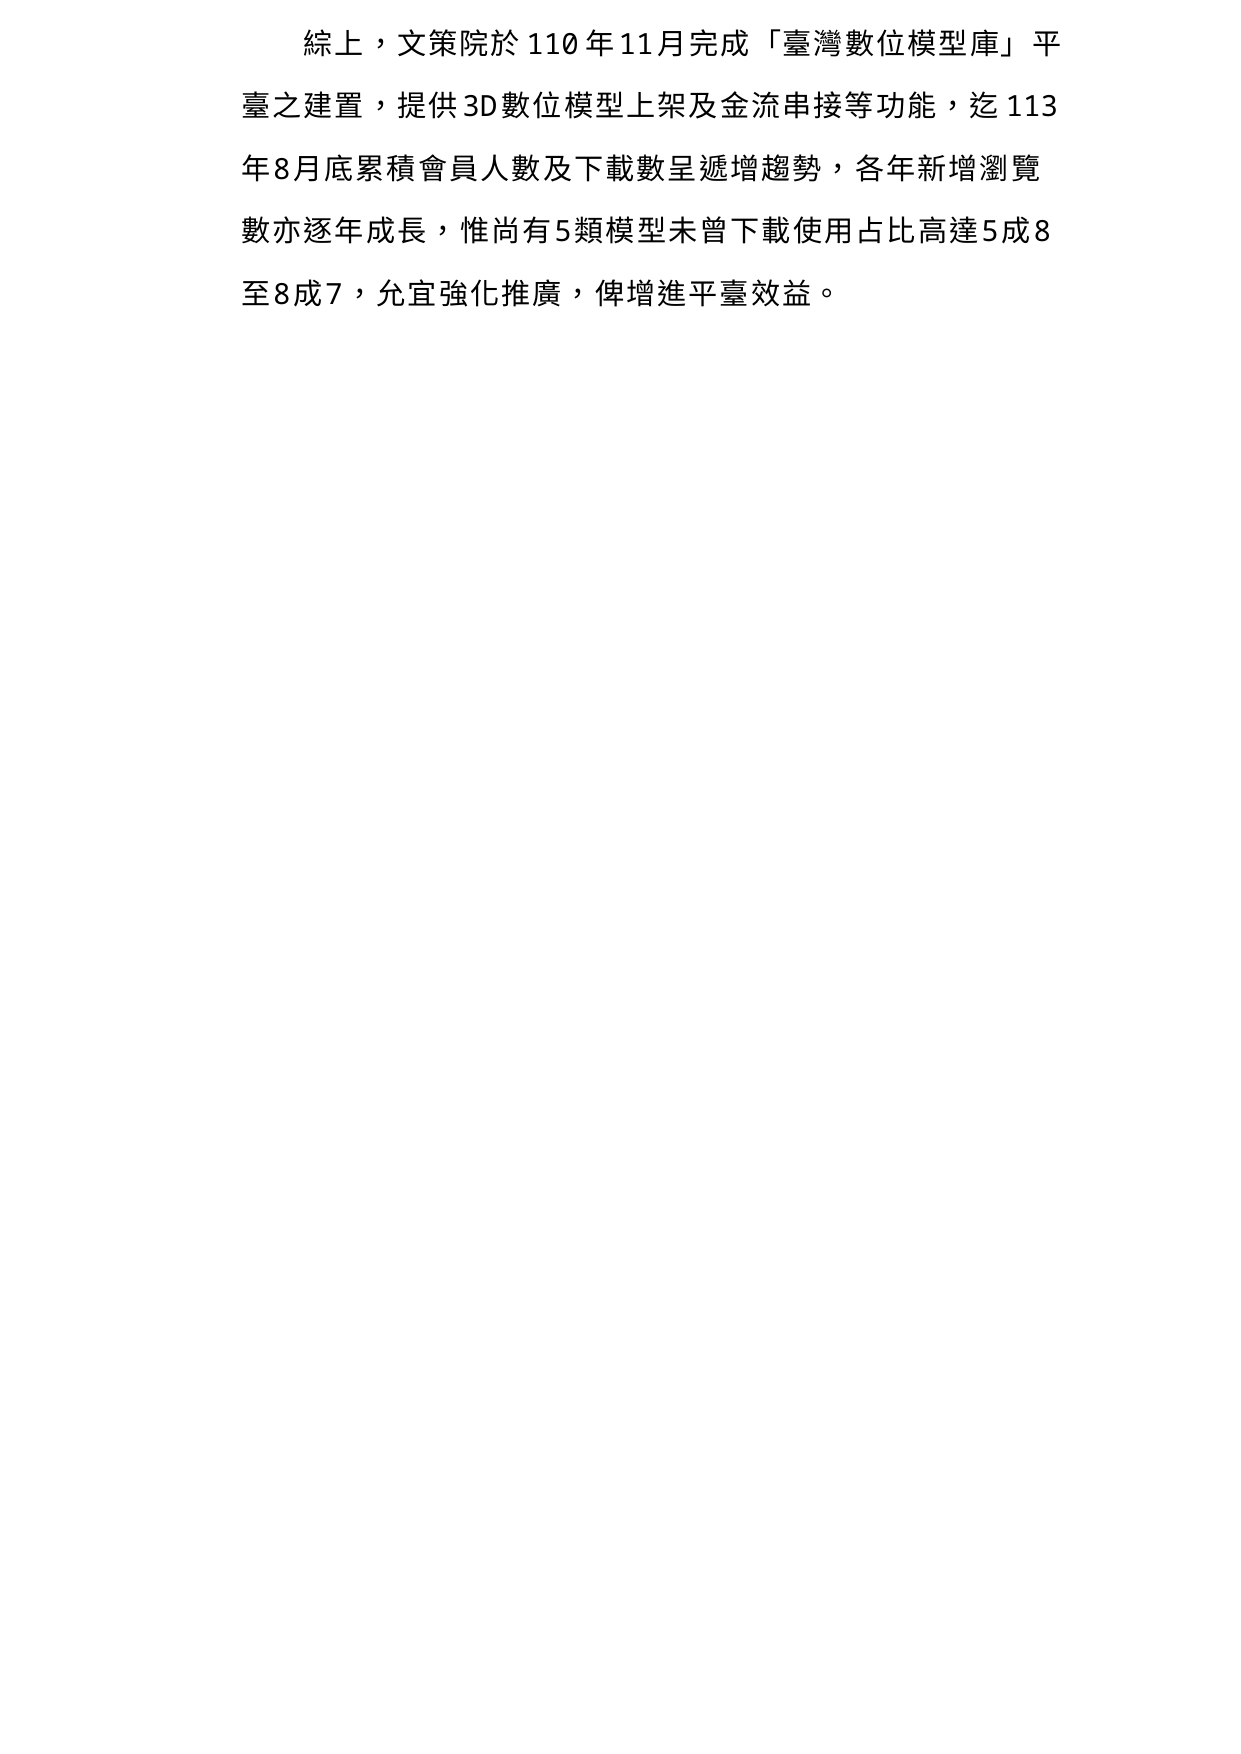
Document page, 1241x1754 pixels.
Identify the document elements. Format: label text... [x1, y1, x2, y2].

text 綜上，文策院於110年11月完成「臺灣數位模型庫」平臺之建置，提供3D數位模型上架及金流串接等功能，迄113年8月底累積會員人數及下載數呈遞增趨勢，各年新增瀏覽數亦逐年成長，惟尚有5類模型未曾下載使用占比高達5成8至8成7，允宜強化推廣，俾增進平臺效益。 [236, 0, 1063, 312]
